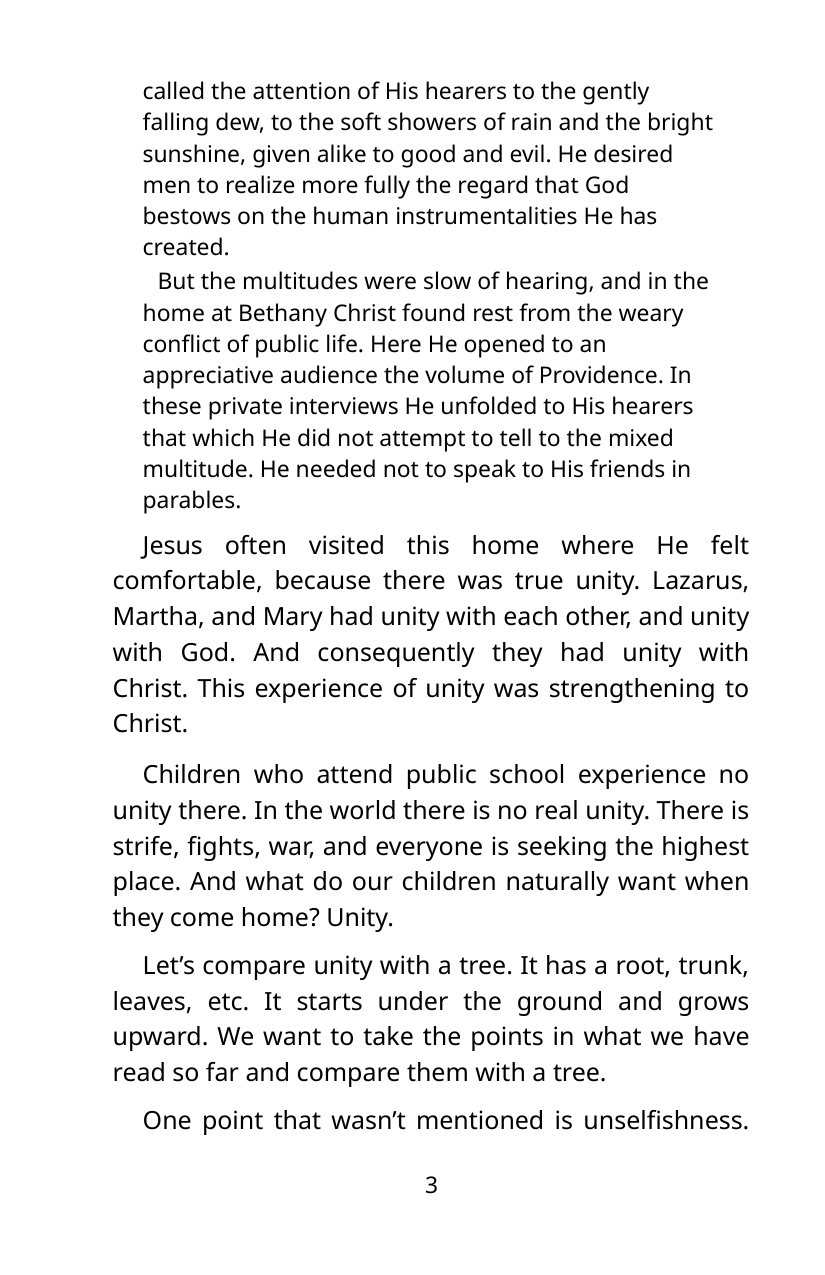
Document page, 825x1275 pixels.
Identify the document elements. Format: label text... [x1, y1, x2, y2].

text One point that wasn’t mentioned is unselfishness. [112, 1103, 750, 1137]
text Let’s compare unity with a tree. It has a root, trunk, leaves, etc. It starts under the ground and grows upward. We want to take the points in what we have read so far and compare them with a tree. [112, 948, 750, 1089]
text Jesus often visited this home where He felt comfortable, because there was true unity. Lazarus, Martha, and Mary had unity with each other, and unity with God. And consequently they had unity with Christ. This experience of unity was strengthening to Christ. [112, 527, 750, 740]
text Children who attend public school experience no unity there. In the world there is no real unity. There is strife, fights, war, and everyone is seeking the highest place. And what do our children naturally want when they come home? Unity. [112, 757, 750, 934]
text But the multitudes were slow of hearing, and in the home at Bethany Christ found rest from the weary conflict of public life. Here He opened to an appreciative audience the volume of Providence. In these private interviews He unfolded to His hearers that which He did not attempt to tell to the mixed multitude. He needed not to speak to His friends in parables. [142, 266, 720, 516]
text called the attention of His hearers to the gently falling dew, to the soft showers of rain and the bright sunshine, given alike to good and evil. He desired men to realize more fully the regard that God bestows on the human instrumentalities He has created. [142, 75, 720, 262]
